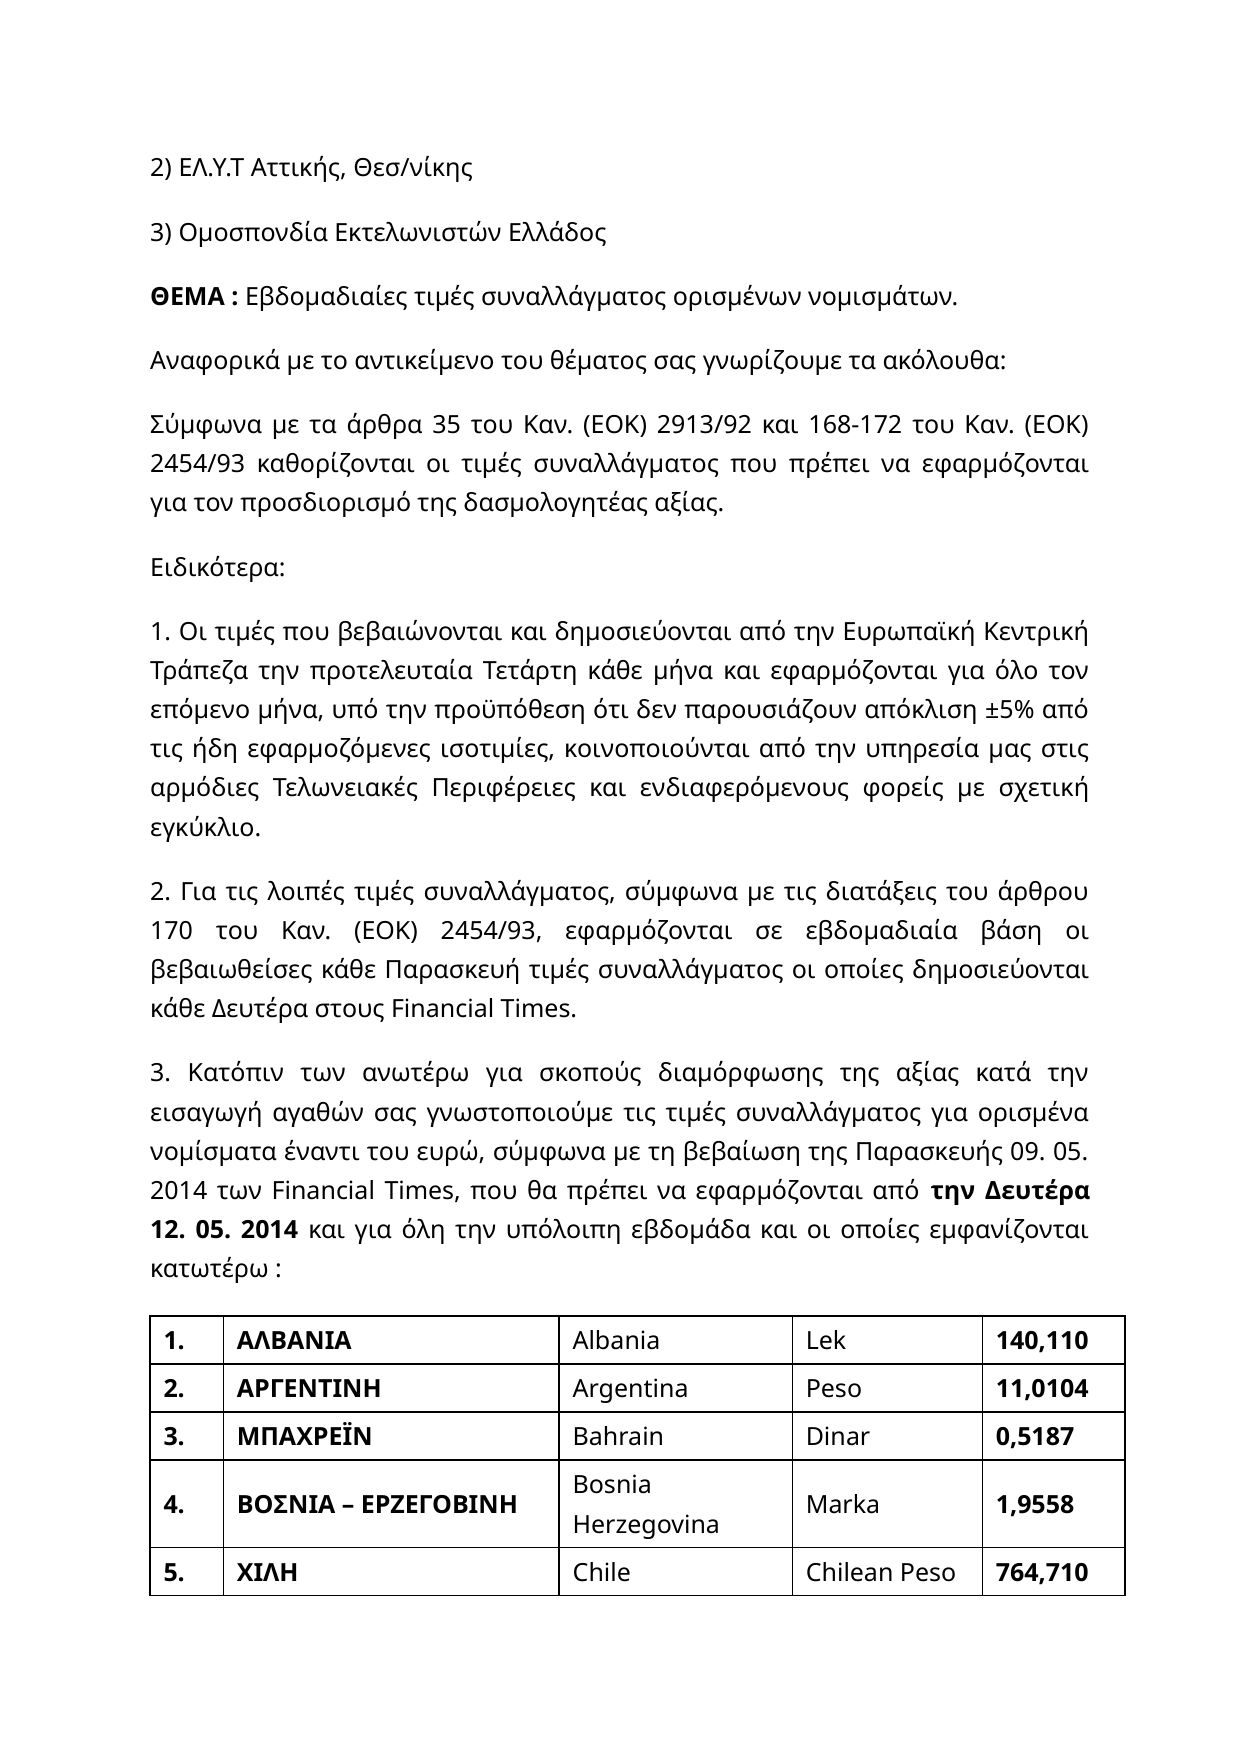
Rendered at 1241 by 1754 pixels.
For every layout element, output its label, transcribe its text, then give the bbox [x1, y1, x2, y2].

text Αναφορικά με το αντικείμενο του θέματος σας γνωρίζουμε τα ακόλουθα: [150, 342, 1090, 377]
text 3) Ομοσπονδία Εκτελωνιστών Ελλάδος [150, 214, 1090, 248]
text Ειδικότερα: [150, 549, 1090, 583]
table_cell 1,9558 [983, 1461, 1124, 1547]
table_header Albania [560, 1317, 792, 1363]
table_cell 3. [151, 1413, 223, 1459]
text Σύμφωνα με τα άρθρα 35 του Καν. (ΕΟΚ) 2913/92 και 168-172 του Καν. (ΕΟΚ) 2454/93 καθορίζονται οι τιμές συναλλάγματος που πρέπει να εφαρμόζονται για τον προσδιορισμό της δασμολογητέας αξίας. [150, 407, 1090, 519]
table_cell ΒΟΣΝΙΑ – ΕΡΖΕΓΟΒΙΝΗ [224, 1461, 558, 1547]
table_cell Marka [793, 1461, 982, 1547]
table_cell Argentina [560, 1365, 792, 1411]
table_cell ΧΙΛΗ [224, 1548, 558, 1595]
table_cell 5. [151, 1548, 223, 1595]
table_header 1. [151, 1317, 223, 1363]
table_cell Bosnia Herzegovina [560, 1461, 792, 1547]
table_cell Peso [793, 1365, 982, 1411]
table_cell Dinar [793, 1413, 982, 1459]
table_cell ΜΠΑΧΡΕΪΝ [224, 1413, 558, 1459]
text ΘΕΜΑ : Εβδομαδιαίες τιμές συναλλάγματος ορισμένων νομισμάτων. [150, 278, 1090, 312]
table_cell Chile [560, 1548, 792, 1595]
text 3. Κατόπιν των ανωτέρω για σκοπούς διαμόρφωσης της αξίας κατά την εισαγωγή αγαθών σας γνωστοποιούμε τις τιμές συναλλάγματος για ορισμένα νομίσματα έναντι του ευρώ, σύμφωνα με τη βεβαίωση της Παρασκευής 09. 05. 2014 των Financial Times, που θα πρέπει να εφαρμόζονται από την Δευτέρα 12. 05. 2014 και για όλη την υπόλοιπη εβδομάδα και οι οποίες εμφανίζονται κατωτέρω : [150, 1055, 1090, 1285]
table_cell 0,5187 [983, 1413, 1124, 1459]
text 1. Οι τιμές που βεβαιώνονται και δημοσιεύονται από την Ευρωπαϊκή Κεντρική Τράπεζα την προτελευταία Τετάρτη κάθε μήνα και εφαρμόζονται για όλο τον επόμενο μήνα, υπό την προϋπόθεση ότι δεν παρουσιάζουν απόκλιση ±5% από τις ήδη εφαρμοζόμενες ισοτιμίες, κοινοποιούνται από την υπηρεσία μας στις αρμόδιες Τελωνειακές Περιφέρειες και ενδιαφερόμενους φορείς με σχετική εγκύκλιο. [150, 613, 1090, 843]
table_cell 4. [151, 1461, 223, 1547]
text 2. Για τις λοιπές τιμές συναλλάγματος, σύμφωνα με τις διατάξεις του άρθρου 170 του Καν. (ΕΟΚ) 2454/93, εφαρμόζονται σε εβδομαδιαία βάση οι βεβαιωθείσες κάθε Παρασκευή τιμές συναλλάγματος οι οποίες δημοσιεύονται κάθε Δευτέρα στους Financial Times. [150, 873, 1090, 1025]
table_cell Bahrain [560, 1413, 792, 1459]
table_cell 11,0104 [983, 1365, 1124, 1411]
table_cell ΑΡΓΕΝΤΙΝΗ [224, 1365, 558, 1411]
table_header 140,110 [983, 1317, 1124, 1363]
table_cell 764,710 [983, 1548, 1124, 1595]
table_header Lek [793, 1317, 982, 1363]
table_cell Chilean Peso [793, 1548, 982, 1595]
table_cell 2. [151, 1365, 223, 1411]
table_header ΑΛΒΑΝΙΑ [224, 1317, 558, 1363]
text 2) ΕΛ.Υ.Τ Αττικής, Θεσ/νίκης [150, 150, 1090, 184]
